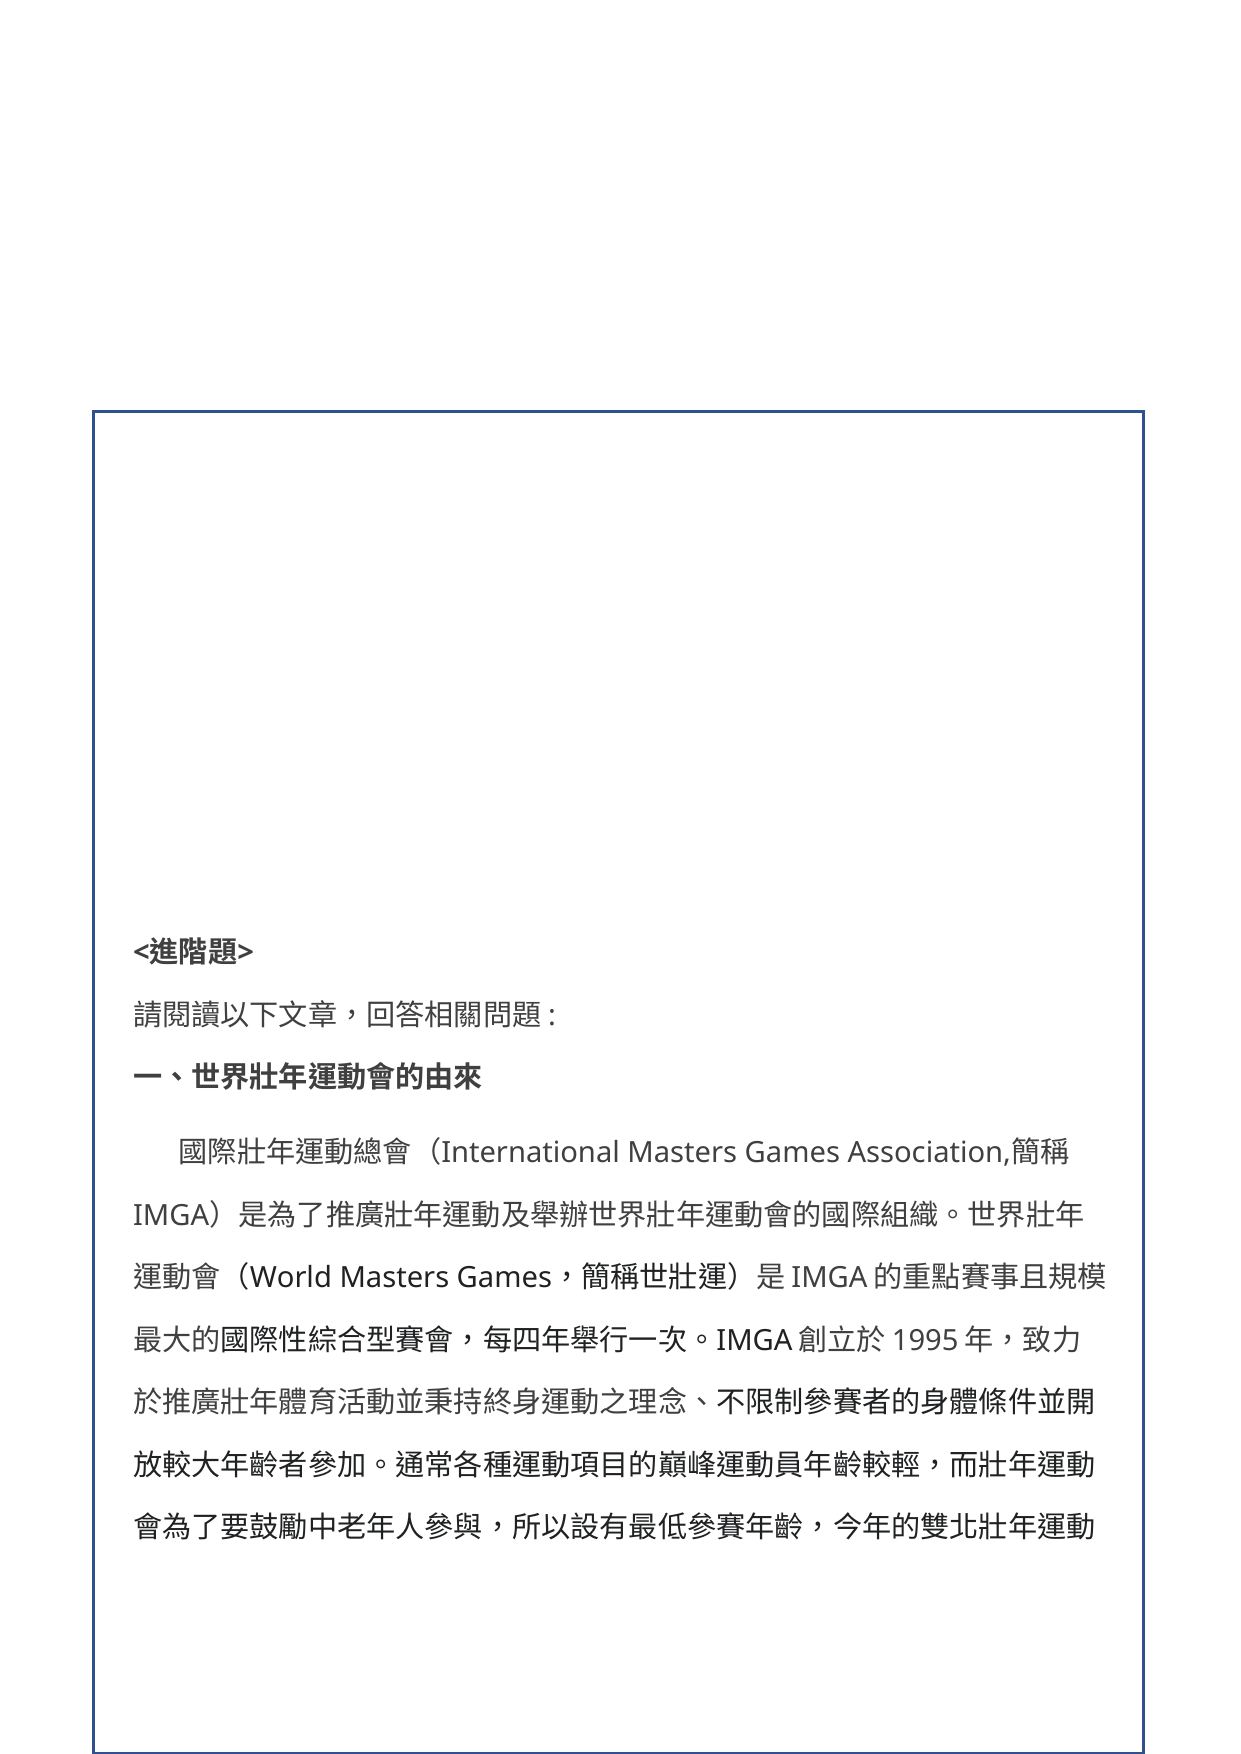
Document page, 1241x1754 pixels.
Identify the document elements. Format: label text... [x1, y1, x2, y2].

text 請閱讀以下文章，回答相關問題 : [133, 971, 1107, 1033]
text <進階題> [133, 908, 1107, 971]
text 一、世界壯年運動會的由來 [133, 1033, 1107, 1096]
text 國際壯年運動總會（International Masters Games Association,簡稱 IMGA）是為了推廣壯年運動及舉辦世界壯年運動會的國際組織。世界壯年運動會（World Masters Games，簡稱世壯運）是IMGA的重點賽事且規模最大的國際性綜合型賽會，每四年舉行一次。IMGA創立於1995年，致力於推廣壯年體育活動並秉持終身運動之理念、不限制參賽者的身體條件並開放較大年齡者參加。通常各種運動項目的巔峰運動員年齡較輕，而壯年運動會為了要鼓勵中老年人參與，所以設有最低參賽年齡，今年的雙北壯年運動 [133, 1108, 1107, 1546]
